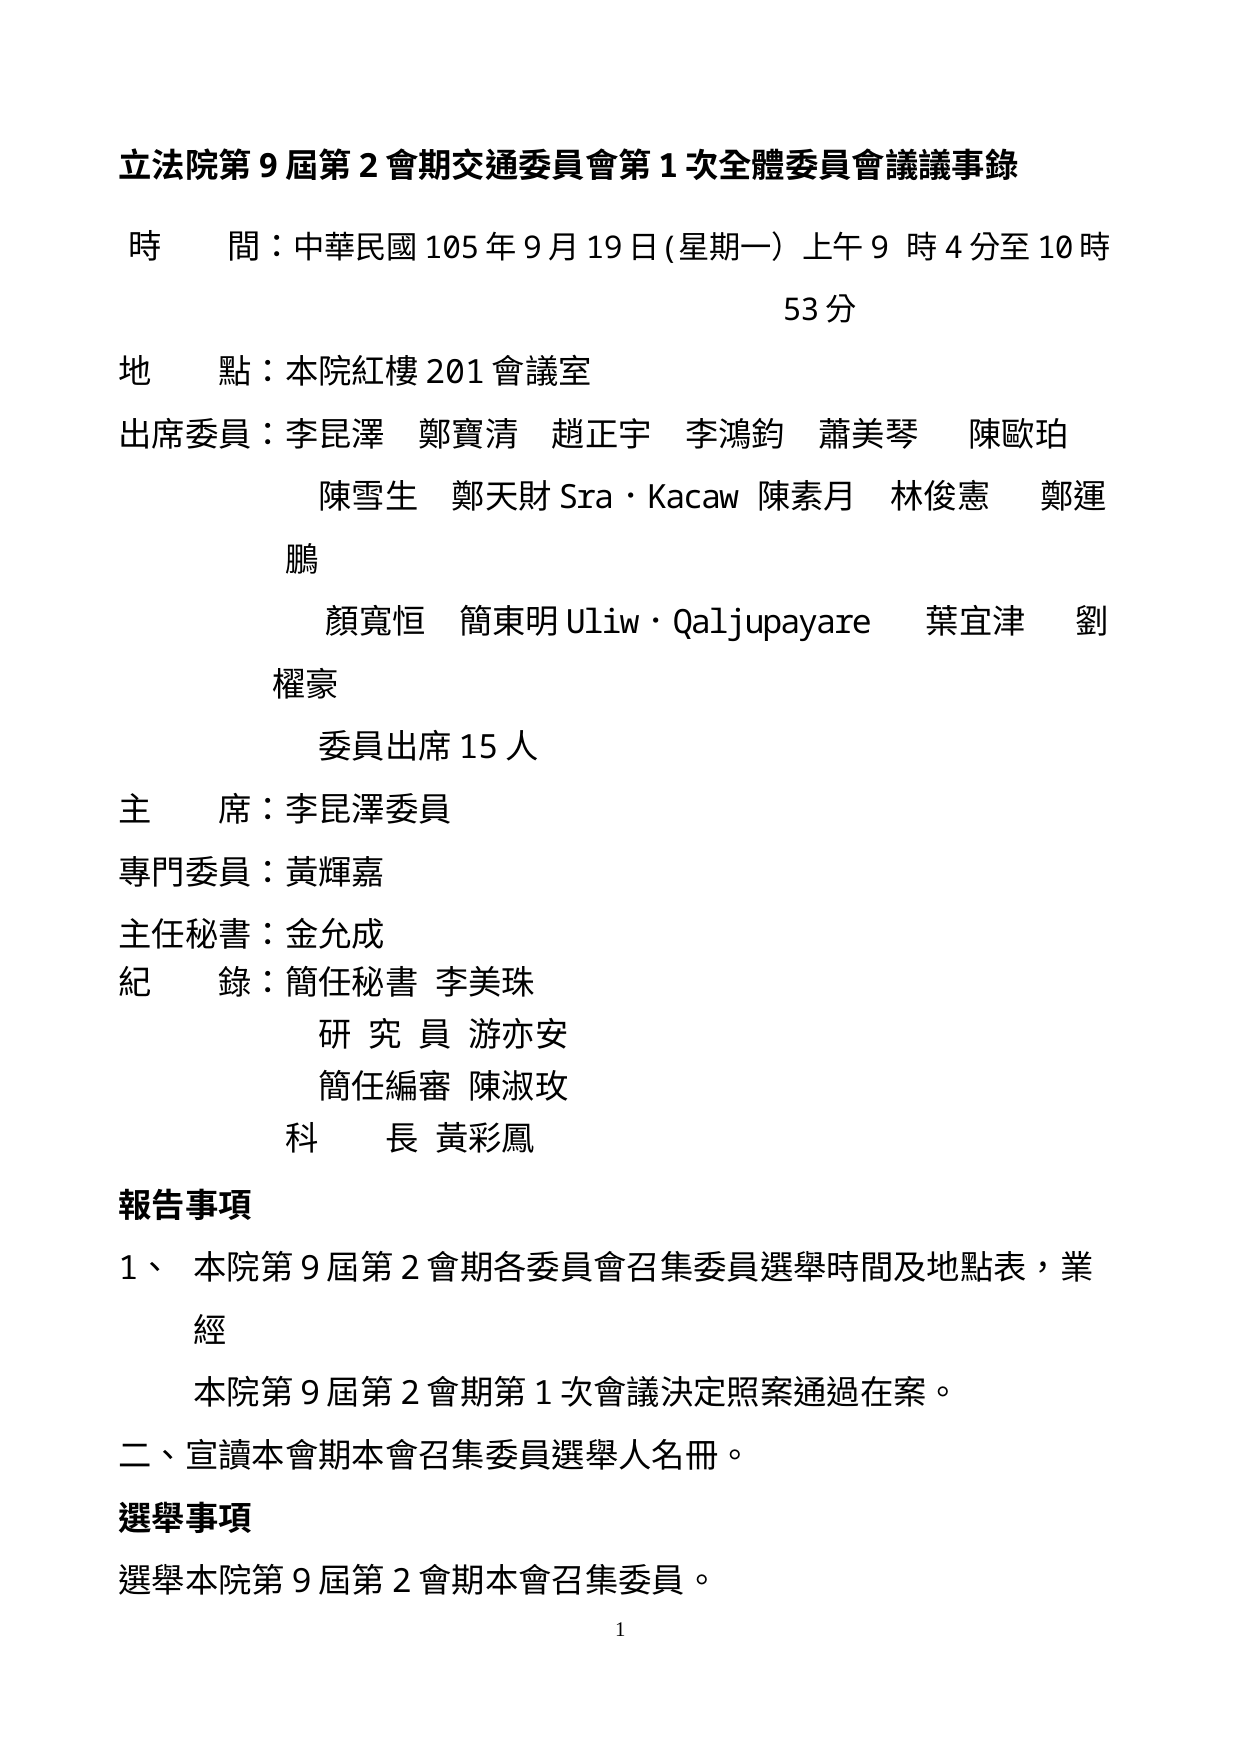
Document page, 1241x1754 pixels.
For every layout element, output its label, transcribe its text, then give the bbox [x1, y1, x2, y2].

text 報告事項 [118, 1161, 1122, 1224]
text 立法院第9屆第2會期交通委員會第1次全體委員會議議事錄 [118, 122, 1122, 184]
text 主任秘書：金允成 [118, 890, 1122, 953]
text 地 點：本院紅樓201會議室 [118, 328, 1122, 390]
text 簡任編審 陳淑玫 [118, 1057, 1122, 1109]
text 二、宣讀本會期本會召集委員選舉人名冊。 [118, 1411, 1122, 1474]
text 出席委員：李昆澤 鄭寶清 趙正宇 李鴻鈞 蕭美琴 陳歐珀 [118, 390, 1122, 453]
text 選舉事項 [118, 1474, 1122, 1536]
text 科 長 黃彩鳳 [118, 1109, 1122, 1161]
list 本院第9屆第2會期各委員會召集委員選舉時間及地點表，業經 [118, 1224, 1122, 1349]
text 紀 錄：簡任秘書 李美珠 [118, 953, 1122, 1005]
text 研 究 員 游亦安 [118, 1005, 1122, 1057]
text 專門委員：黃輝嘉 [118, 828, 1122, 890]
text 主 席：李昆澤委員 [118, 765, 1122, 828]
text 委員出席15人 [118, 703, 1122, 765]
text 本院第9屆第2會期第1次會議決定照案通過在案。 [193, 1349, 1122, 1411]
text 陳雪生 鄭天財Sra．Kacaw 陳素月 林俊憲 鄭運鵬 [118, 453, 1122, 578]
text 顏寬恒 簡東明Uliw．Qaljupayare 葉宜津 劉櫂豪 [106, 578, 1122, 703]
text 時 間：中華民國105年9月19日(星期一）上午9 時4分至10時53分 [69, 203, 1122, 328]
text 選舉本院第9屆第2會期本會召集委員。 [118, 1536, 1122, 1599]
